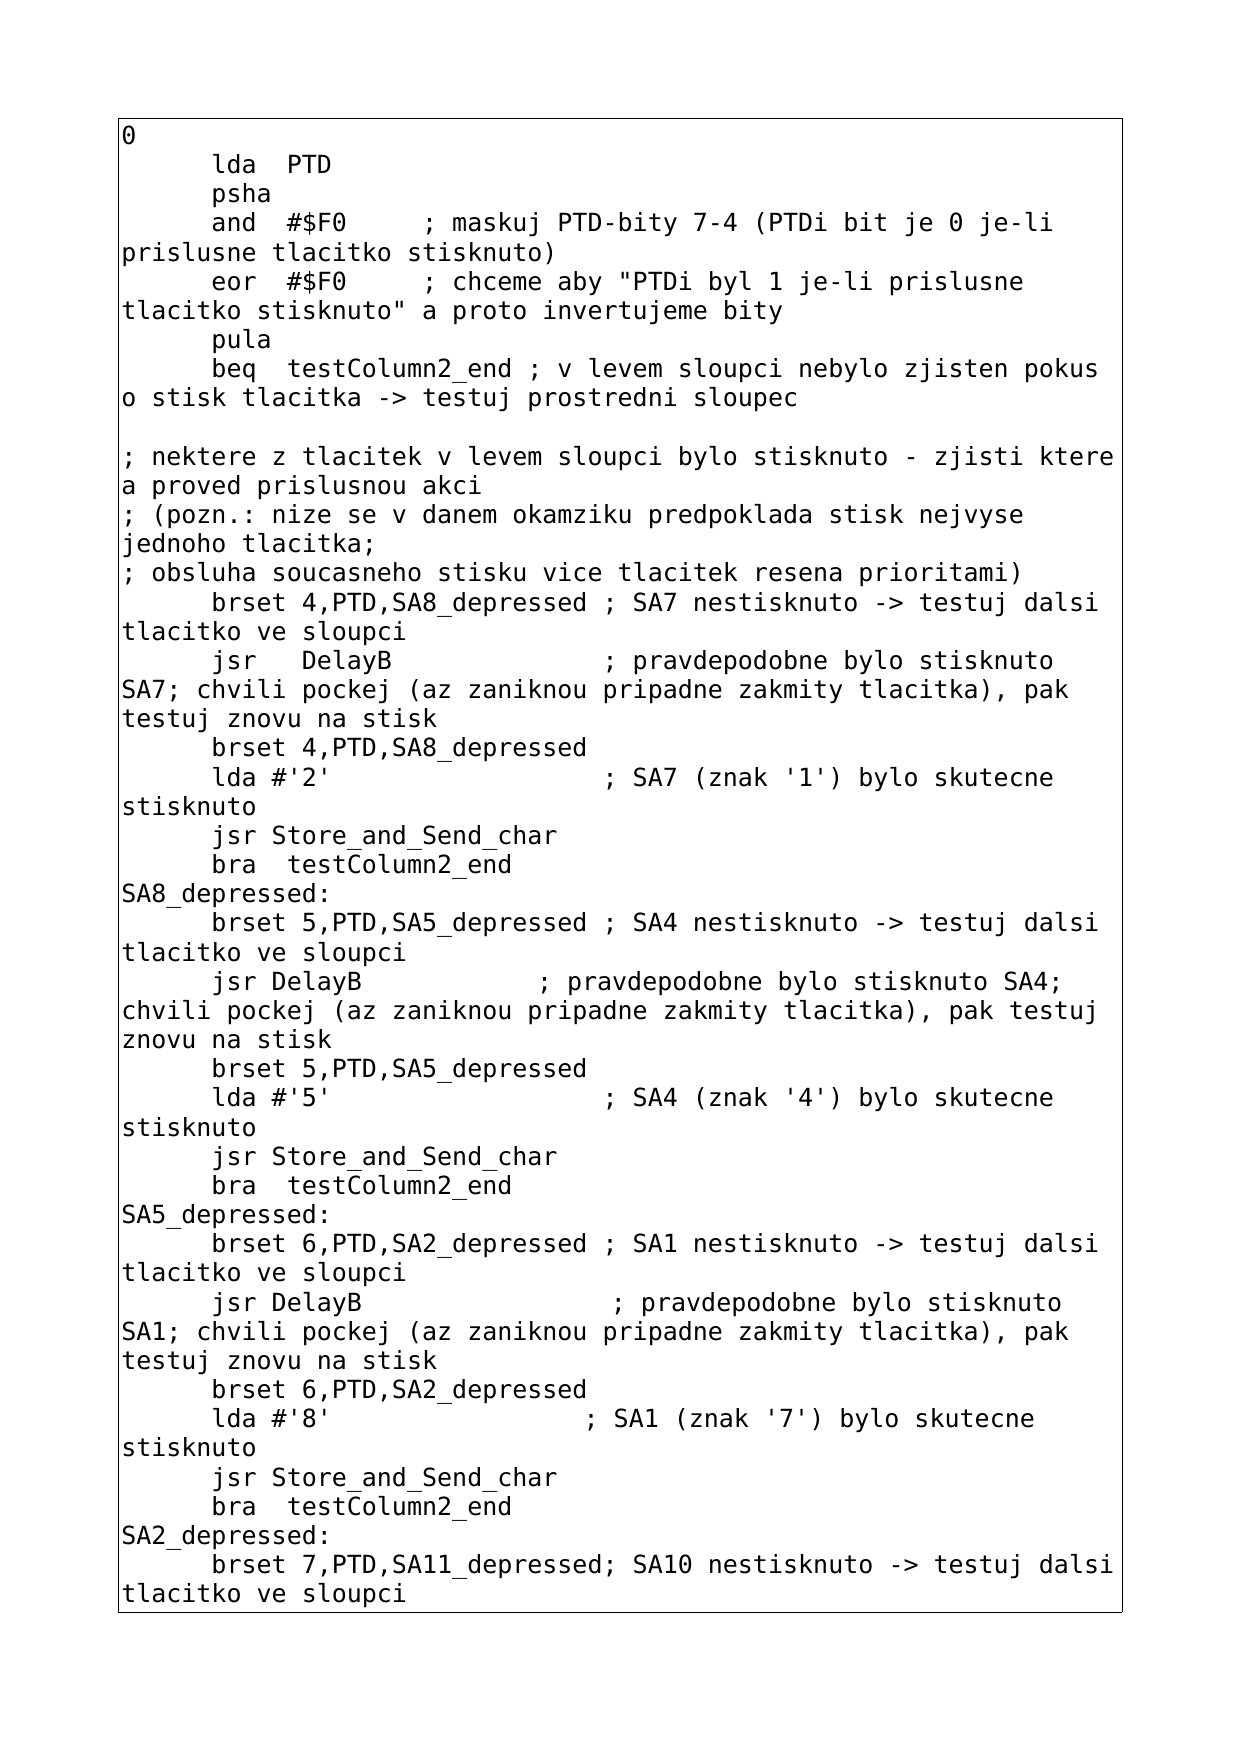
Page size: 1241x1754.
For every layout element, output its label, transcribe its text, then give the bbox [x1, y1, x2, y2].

table_header 0 lda PTD psha and #$F0 ; maskuj PTD-bity 7-4 (PTDi bit je 0 je-li prislusne tlacitko stisknuto) eor #$F0 ; chceme aby "PTDi byl 1 je-li prislusne tlacitko stisknuto" a proto invertujeme bity pula beq testColumn2_end ; v levem sloupci nebylo zjisten pokus o stisk tlacitka -> testuj prostredni sloupec ; nektere z tlacitek v levem sloupci bylo stisknuto - zjisti ktere a proved prislusnou akci ; (pozn.: nize se v danem okamziku predpoklada stisk nejvyse jednoho tlacitka; ; obsluha soucasneho stisku vice tlacitek resena prioritami) brset 4,PTD,SA8_depressed ; SA7 nestisknuto -> testuj dalsi tlacitko ve sloupci jsr DelayB ; pravdepodobne bylo stisknuto SA7; chvili pockej (az zaniknou pripadne zakmity tlacitka), pak testuj znovu na stisk brset 4,PTD,SA8_depressed lda #'2' ; SA7 (znak '1') bylo skutecne stisknuto jsr Store_and_Send_char bra testColumn2_end SA8_depressed: brset 5,PTD,SA5_depressed ; SA4 nestisknuto -> testuj dalsi tlacitko ve sloupci jsr DelayB ; pravdepodobne bylo stisknuto SA4; chvili pockej (az zaniknou pripadne zakmity tlacitka), pak testuj znovu na stisk brset 5,PTD,SA5_depressed lda #'5' ; SA4 (znak '4') bylo skutecne stisknuto jsr Store_and_Send_char bra testColumn2_end SA5_depressed: brset 6,PTD,SA2_depressed ; SA1 nestisknuto -> testuj dalsi tlacitko ve sloupci jsr DelayB ; pravdepodobne bylo stisknuto SA1; chvili pockej (az zaniknou pripadne zakmity tlacitka), pak testuj znovu na stisk brset 6,PTD,SA2_depressed lda #'8' ; SA1 (znak '7') bylo skutecne stisknuto jsr Store_and_Send_char bra testColumn2_end SA2_depressed: brset 7,PTD,SA11_depressed; SA10 nestisknuto -> testuj dalsi tlacitko ve sloupci [119, 119, 1122, 1612]
